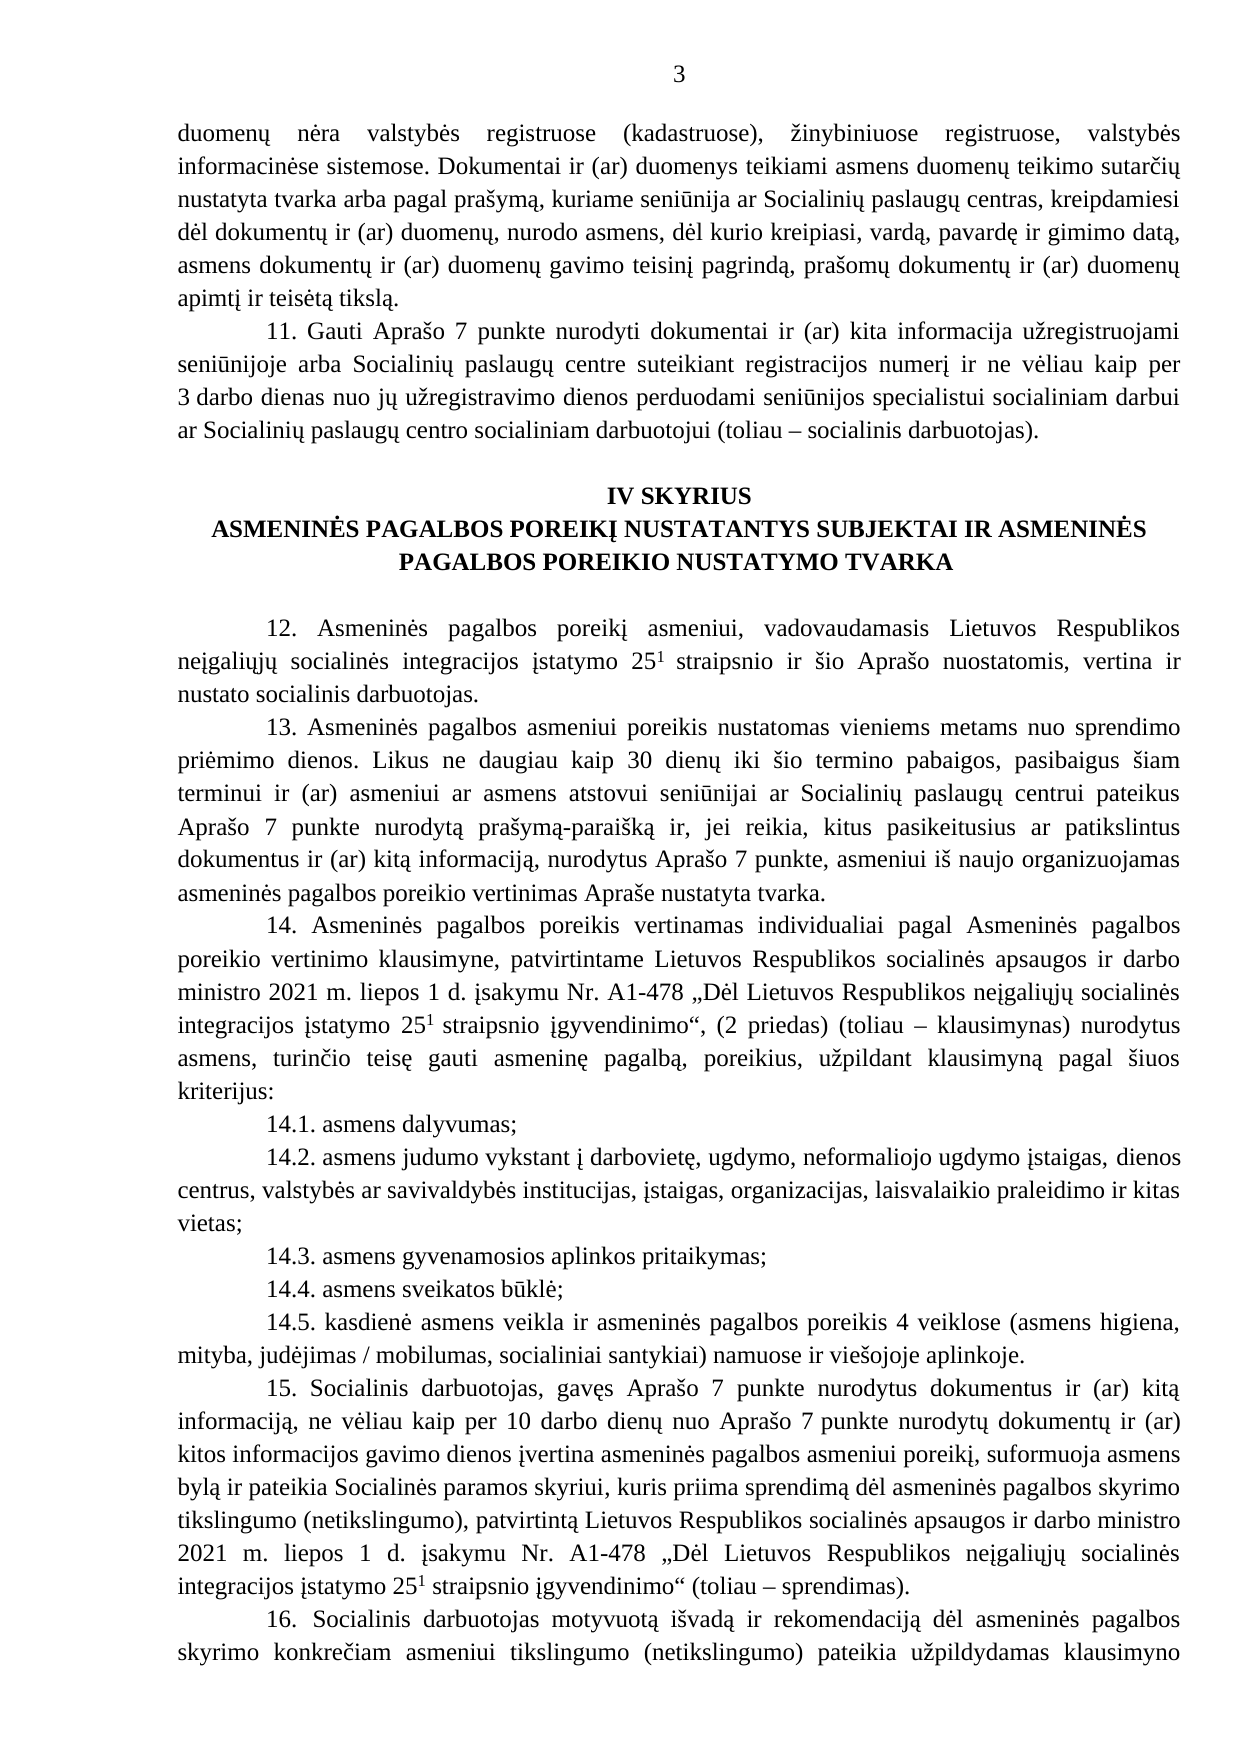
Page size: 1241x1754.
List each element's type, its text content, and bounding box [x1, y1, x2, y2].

text 15. Socialinis darbuotojas, gavęs Aprašo 7 punkte nurodytus dokumentus ir (ar) kitą informaciją, ne vėliau kaip per 10 darbo dienų nuo Aprašo 7 punkte nurodytų dokumentų ir (ar) kitos informacijos gavimo dienos įvertina asmeninės pagalbos asmeniui poreikį, suformuoja asmens bylą ir pateikia Socialinės paramos skyriui, kuris priima sprendimą dėl asmeninės pagalbos skyrimo tikslingumo (netikslingumo), patvirtintą Lietuvos Respublikos socialinės apsaugos ir darbo ministro 2021 m. liepos 1 d. įsakymu Nr. A1-478 „Dėl Lietuvos Respublikos neįgaliųjų socialinės integracijos įstatymo 251 straipsnio įgyvendinimo“ (toliau – sprendimas). [177, 1373, 1181, 1600]
text 13. Asmeninės pagalbos asmeniui poreikis nustatomas vieniems metams nuo sprendimo priėmimo dienos. Likus ne daugiau kaip 30 dienų iki šio termino pabaigos, pasibaigus šiam terminui ir (ar) asmeniui ar asmens atstovui seniūnijai ar Socialinių paslaugų centrui pateikus Aprašo 7 punkte nurodytą prašymą-paraišką ir, jei reikia, kitus pasikeitusius ar patikslintus dokumentus ir (ar) kitą informaciją, nurodytus Aprašo 7 punkte, asmeniui iš naujo organizuojamas asmeninės pagalbos poreikio vertinimas Apraše nustatyta tvarka. [177, 712, 1181, 906]
text IV SKYRIUS [177, 481, 1181, 510]
text 11. Gauti Aprašo 7 punkte nurodyti dokumentai ir (ar) kita informacija užregistruojami seniūnijoje arba Socialinių paslaugų centre suteikiant registracijos numerį ir ne vėliau kaip per 3 darbo dienas nuo jų užregistravimo dienos perduodami seniūnijos specialistui socialiniam darbui ar Socialinių paslaugų centro socialiniam darbuotojui (toliau – socialinis darbuotojas). [177, 316, 1181, 444]
text 14.2. asmens judumo vykstant į darbovietę, ugdymo, neformaliojo ugdymo įstaigas, dienos centrus, valstybės ar savivaldybės institucijas, įstaigas, organizacijas, laisvalaikio praleidimo ir kitas vietas; [177, 1142, 1181, 1237]
text 12. Asmeninės pagalbos poreikį asmeniui, vadovaudamasis Lietuvos Respublikos neįgaliųjų socialinės integracijos įstatymo 251 straipsnio ir šio Aprašo nuostatomis, vertina ir nustato socialinis darbuotojas. [177, 613, 1181, 708]
text 14.3. asmens gyvenamosios aplinkos pritaikymas; [177, 1241, 1181, 1269]
text 14. Asmeninės pagalbos poreikis vertinamas individualiai pagal Asmeninės pagalbos poreikio vertinimo klausimyne, patvirtintame Lietuvos Respublikos socialinės apsaugos ir darbo ministro 2021 m. liepos 1 d. įsakymu Nr. A1-478 „Dėl Lietuvos Respublikos neįgaliųjų socialinės integracijos įstatymo 251 straipsnio įgyvendinimo“, (2 priedas) (toliau – klausimynas) nurodytus asmens, turinčio teisę gauti asmeninę pagalbą, poreikius, užpildant klausimyną pagal šiuos kriterijus: [177, 911, 1181, 1104]
text 14.1. asmens dalyvumas; [177, 1109, 1181, 1137]
text ASMENINĖS PAGALBOS POREIKĮ NUSTATANTYS SUBJEKTAI IR ASMENINĖS PAGALBOS POREIKIO NUSTATYMO TVARKA [177, 514, 1181, 576]
text 14.5. kasdienė asmens veikla ir asmeninės pagalbos poreikis 4 veiklose (asmens higiena, mityba, judėjimas / mobilumas, socialiniai santykiai) namuose ir viešojoje aplinkoje. [177, 1307, 1181, 1369]
text 14.4. asmens sveikatos būklė; [177, 1274, 1181, 1303]
text duomenų nėra valstybės registruose (kadastruose), žinybiniuose registruose, valstybės informacinėse sistemose. Dokumentai ir (ar) duomenys teikiami asmens duomenų teikimo sutarčių nustatyta tvarka arba pagal prašymą, kuriame seniūnija ar Socialinių paslaugų centras, kreipdamiesi dėl dokumentų ir (ar) duomenų, nurodo asmens, dėl kurio kreipiasi, vardą, pavardę ir gimimo datą, asmens dokumentų ir (ar) duomenų gavimo teisinį pagrindą, prašomų dokumentų ir (ar) duomenų apimtį ir teisėtą tikslą. [177, 118, 1181, 312]
text 16. Socialinis darbuotojas motyvuotą išvadą ir rekomendaciją dėl asmeninės pagalbos skyrimo konkrečiam asmeniui tikslingumo (netikslingumo) pateikia užpildydamas klausimyno [177, 1604, 1181, 1666]
